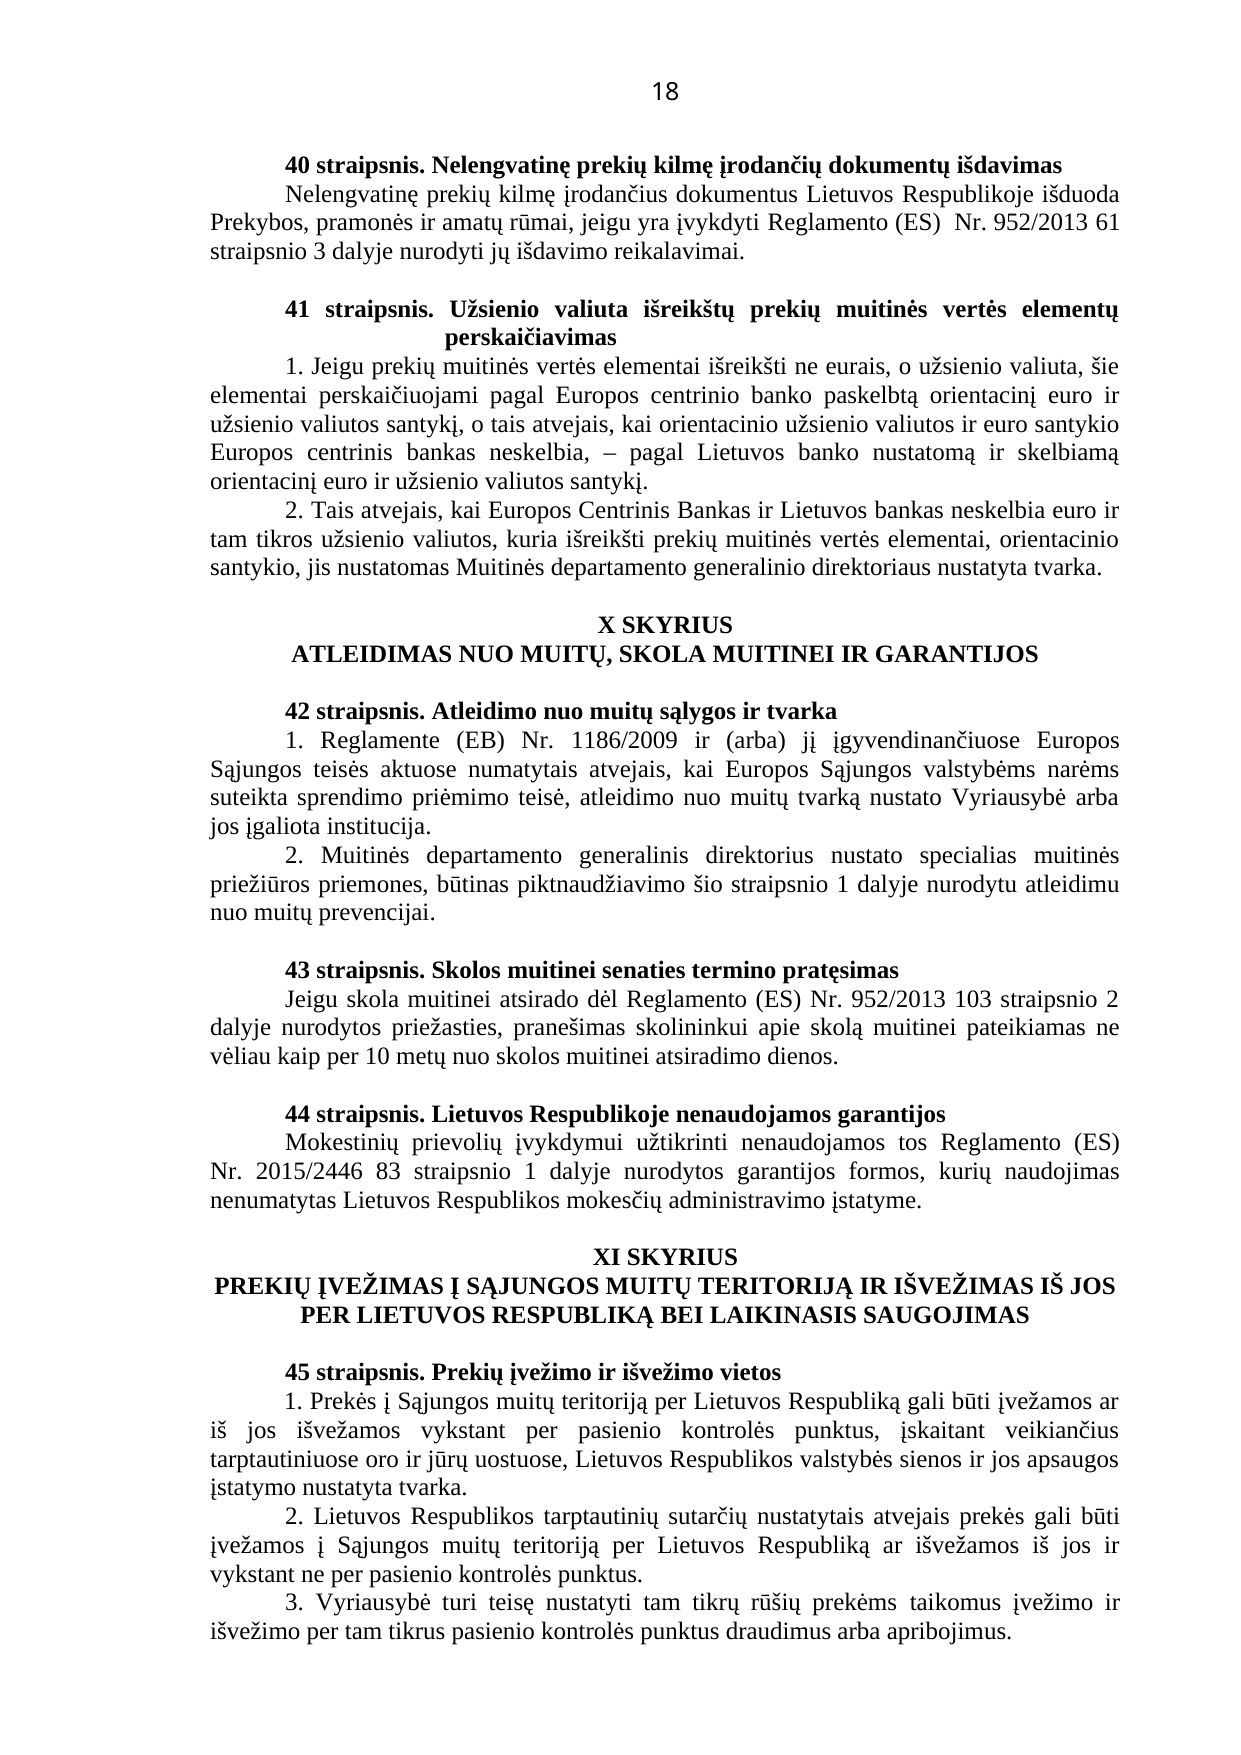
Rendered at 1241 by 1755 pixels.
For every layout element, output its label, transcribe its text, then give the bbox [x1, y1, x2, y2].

text Mokestinių prievolių įvykdymui užtikrinti nenaudojamos tos Reglamento (ES) Nr. 2015/2446 83 straipsnio 1 dalyje nurodytos garantijos formos, kurių naudojimas nenumatytas Lietuvos Respublikos mokesčių administravimo įstatyme. [210, 1127, 1120, 1214]
text 45 straipsnis. Prekių įvežimo ir išvežimo vietos [285, 1357, 1120, 1386]
text 3. Vyriausybė turi teisę nustatyti tam tikrų rūšių prekėms taikomus įvežimo ir išvežimo per tam tikrus pasienio kontrolės punktus draudimus arba apribojimus. [210, 1587, 1120, 1645]
text 40 straipsnis. Nelengvatinę prekių kilmę įrodančių dokumentų išdavimas [210, 150, 1120, 179]
text Nelengvatinę prekių kilmę įrodančius dokumentus Lietuvos Respublikoje išduoda Prekybos, pramonės ir amatų rūmai, jeigu yra įvykdyti Reglamento (ES) Nr. 952/2013 61 straipsnio 3 dalyje nurodyti jų išdavimo reikalavimai. [210, 179, 1120, 265]
text X SKYRIUS [210, 610, 1120, 639]
text 2. Tais atvejais, kai Europos Centrinis Bankas ir Lietuvos bankas neskelbia euro ir tam tikros užsienio valiutos, kuria išreikšti prekių muitinės vertės elementai, orientacinio santykio, jis nustatomas Muitinės departamento generalinio direktoriaus nustatyta tvarka. [210, 495, 1120, 581]
text 41 straipsnis. Užsienio valiuta išreikštų prekių muitinės vertės elementų perskaičiavimas [285, 294, 1120, 351]
text 1. Prekės į Sąjungos muitų teritoriją per Lietuvos Respubliką gali būti įvežamos ar iš jos išvežamos vykstant per pasienio kontrolės punktus, įskaitant veikiančius tarptautiniuose oro ir jūrų uostuose, Lietuvos Respublikos valstybės sienos ir jos apsaugos įstatymo nustatyta tvarka. [210, 1386, 1120, 1501]
text 44 straipsnis. Lietuvos Respublikoje nenaudojamos garantijos [285, 1099, 1120, 1127]
text 42 straipsnis. Atleidimo nuo muitų sąlygos ir tvarka [285, 696, 1120, 725]
text 2. Lietuvos Respublikos tarptautinių sutarčių nustatytais atvejais prekės gali būti įvežamos į Sąjungos muitų teritoriją per Lietuvos Respubliką ar išvežamos iš jos ir vykstant ne per pasienio kontrolės punktus. [210, 1501, 1120, 1587]
text 2. Muitinės departamento generalinis direktorius nustato specialias muitinės priežiūros priemones, būtinas piktnaudžiavimo šio straipsnio 1 dalyje nurodytu atleidimu nuo muitų prevencijai. [210, 840, 1120, 926]
text ATLEIDIMAS NUO MUITŲ, SKOLA MUITINEI IR GARANTIJOS [210, 639, 1120, 667]
text Jeigu skola muitinei atsirado dėl Reglamento (ES) Nr. 952/2013 103 straipsnio 2 dalyje nurodytos priežasties, pranešimas skolininkui apie skolą muitinei pateikiamas ne vėliau kaip per 10 metų nuo skolos muitinei atsiradimo dienos. [210, 984, 1120, 1070]
text 1. Reglamente (EB) Nr. 1186/2009 ir (arba) jį įgyvendinančiuose Europos Sąjungos teisės aktuose numatytais atvejais, kai Europos Sąjungos valstybėms narėms suteikta sprendimo priėmimo teisė, atleidimo nuo muitų tvarką nustato Vyriausybė arba jos įgaliota institucija. [210, 725, 1120, 840]
text XI SKYRIUS [210, 1242, 1120, 1271]
text 43 straipsnis. Skolos muitinei senaties termino pratęsimas [285, 955, 1120, 984]
text PREKIŲ ĮVEŽIMAS Į SĄJUNGOS MUITŲ TERITORIJĄ IR IŠVEŽIMAS IŠ JOS PER LIETUVOS RESPUBLIKĄ BEI LAIKINASIS SAUGOJIMAS [210, 1271, 1120, 1329]
text 1. Jeigu prekių muitinės vertės elementai išreikšti ne eurais, o užsienio valiuta, šie elementai perskaičiuojami pagal Europos centrinio banko paskelbtą orientacinį euro ir užsienio valiutos santykį, o tais atvejais, kai orientacinio užsienio valiutos ir euro santykio Europos centrinis bankas neskelbia, – pagal Lietuvos banko nustatomą ir skelbiamą orientacinį euro ir užsienio valiutos santykį. [210, 351, 1120, 495]
